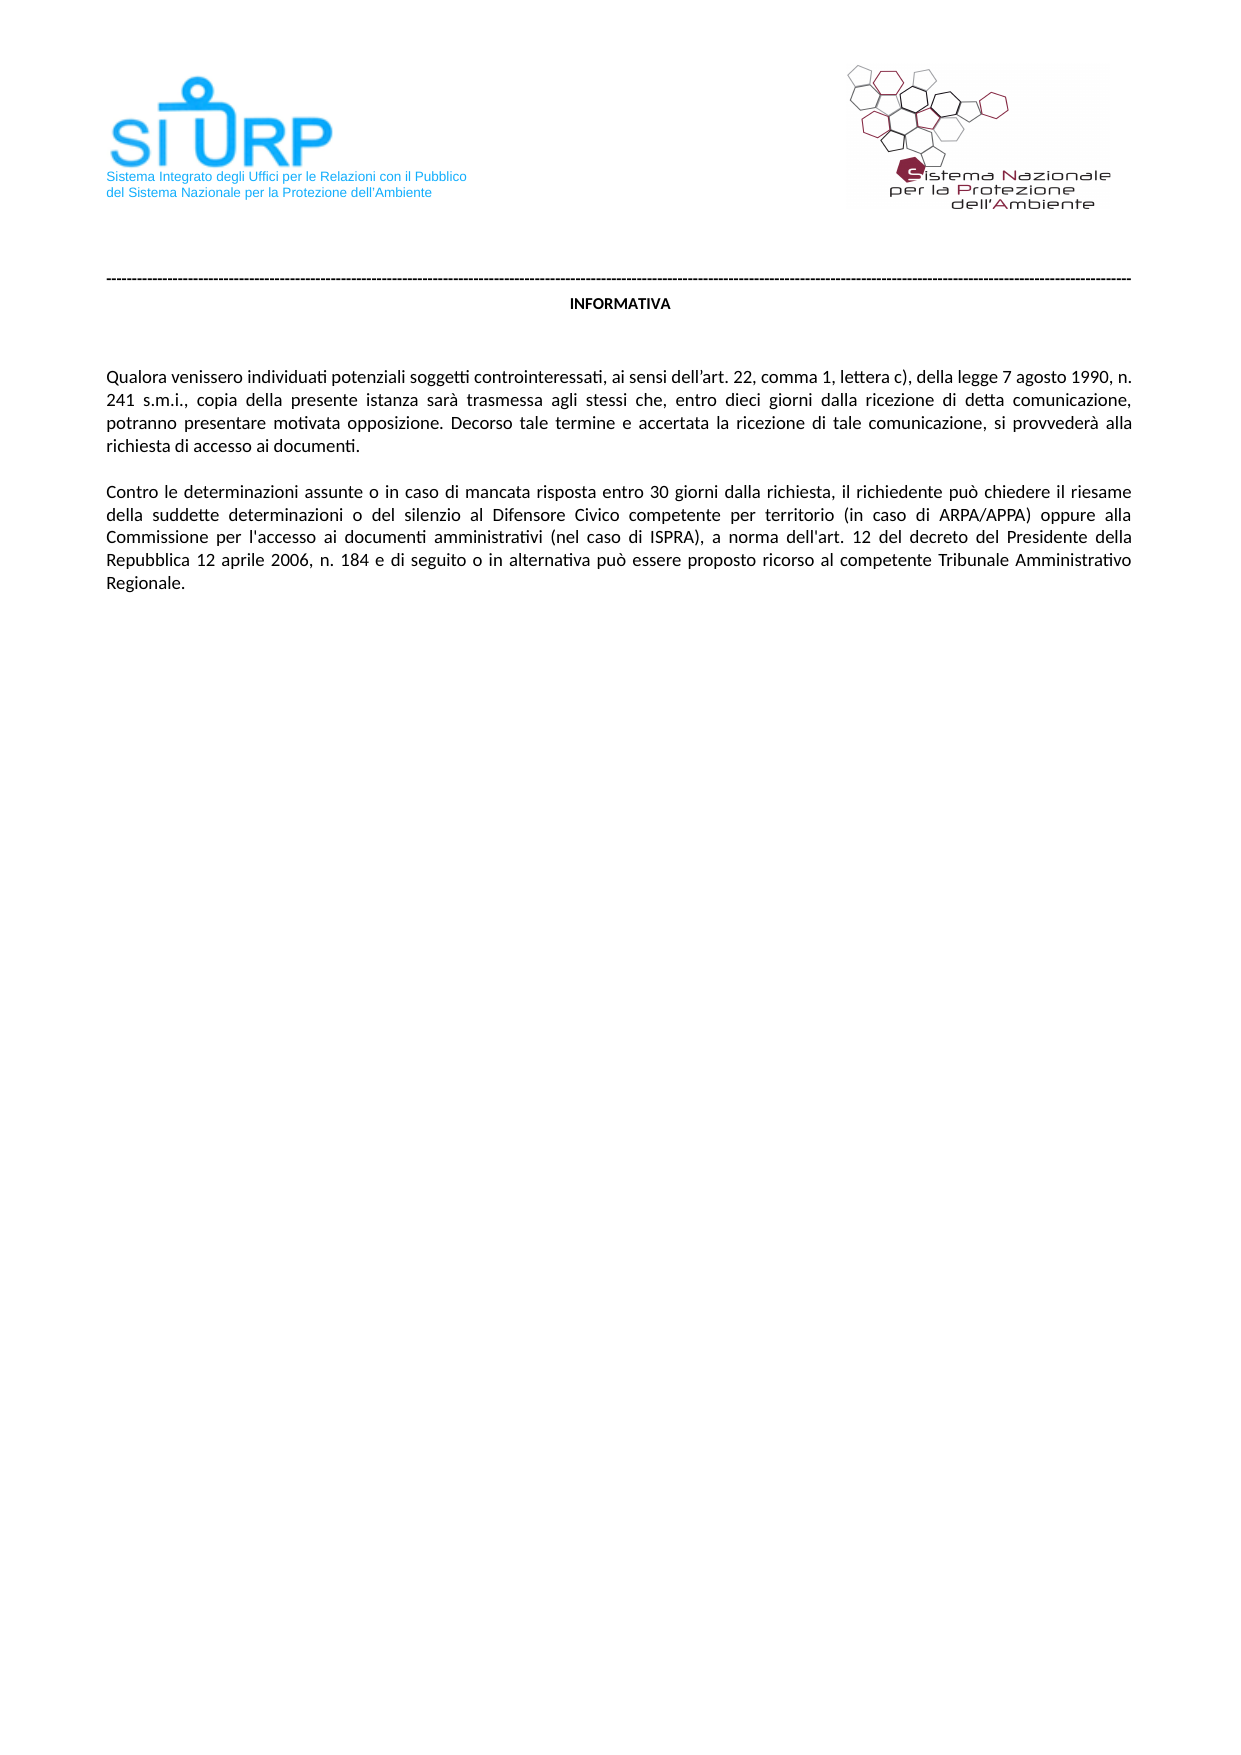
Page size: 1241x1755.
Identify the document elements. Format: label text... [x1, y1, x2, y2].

text Contro le determinazioni assunte o in caso di mancata risposta entro 30 giorni dalla richiesta, il richiedente può chiedere il riesame della suddette determinazioni o del silenzio al Difensore Civico competente per territorio (in caso di ARPA/APPA) oppure alla Commissione per l'accesso ai documenti amministrativi (nel caso di ISPRA), a norma dell'art. 12 del decreto del Presidente della Repubblica 12 aprile 2006, n. 184 e di seguito o in alternativa può essere proposto ricorso al competente Tribunale Amministrativo Regionale. [106, 480, 1134, 594]
text Qualora venissero individuati potenziali soggetti controinteressati, ai sensi dell’art. 22, comma 1, lettera c), della legge 7 agosto 1990, n. 241 s.m.i., copia della presente istanza sarà trasmessa agli stessi che, entro dieci giorni dalla ricezione di detta comunicazione, potranno presentare motivata opposizione. Decorso tale termine e accertata la ricezione di tale comunicazione, si provvederà alla richiesta di accesso ai documenti. [106, 365, 1134, 457]
text informativa [106, 289, 1134, 314]
text --------------------------------------------------------------------------------------------------------------------------------------------------------------------------------------------------------- [106, 269, 1134, 289]
